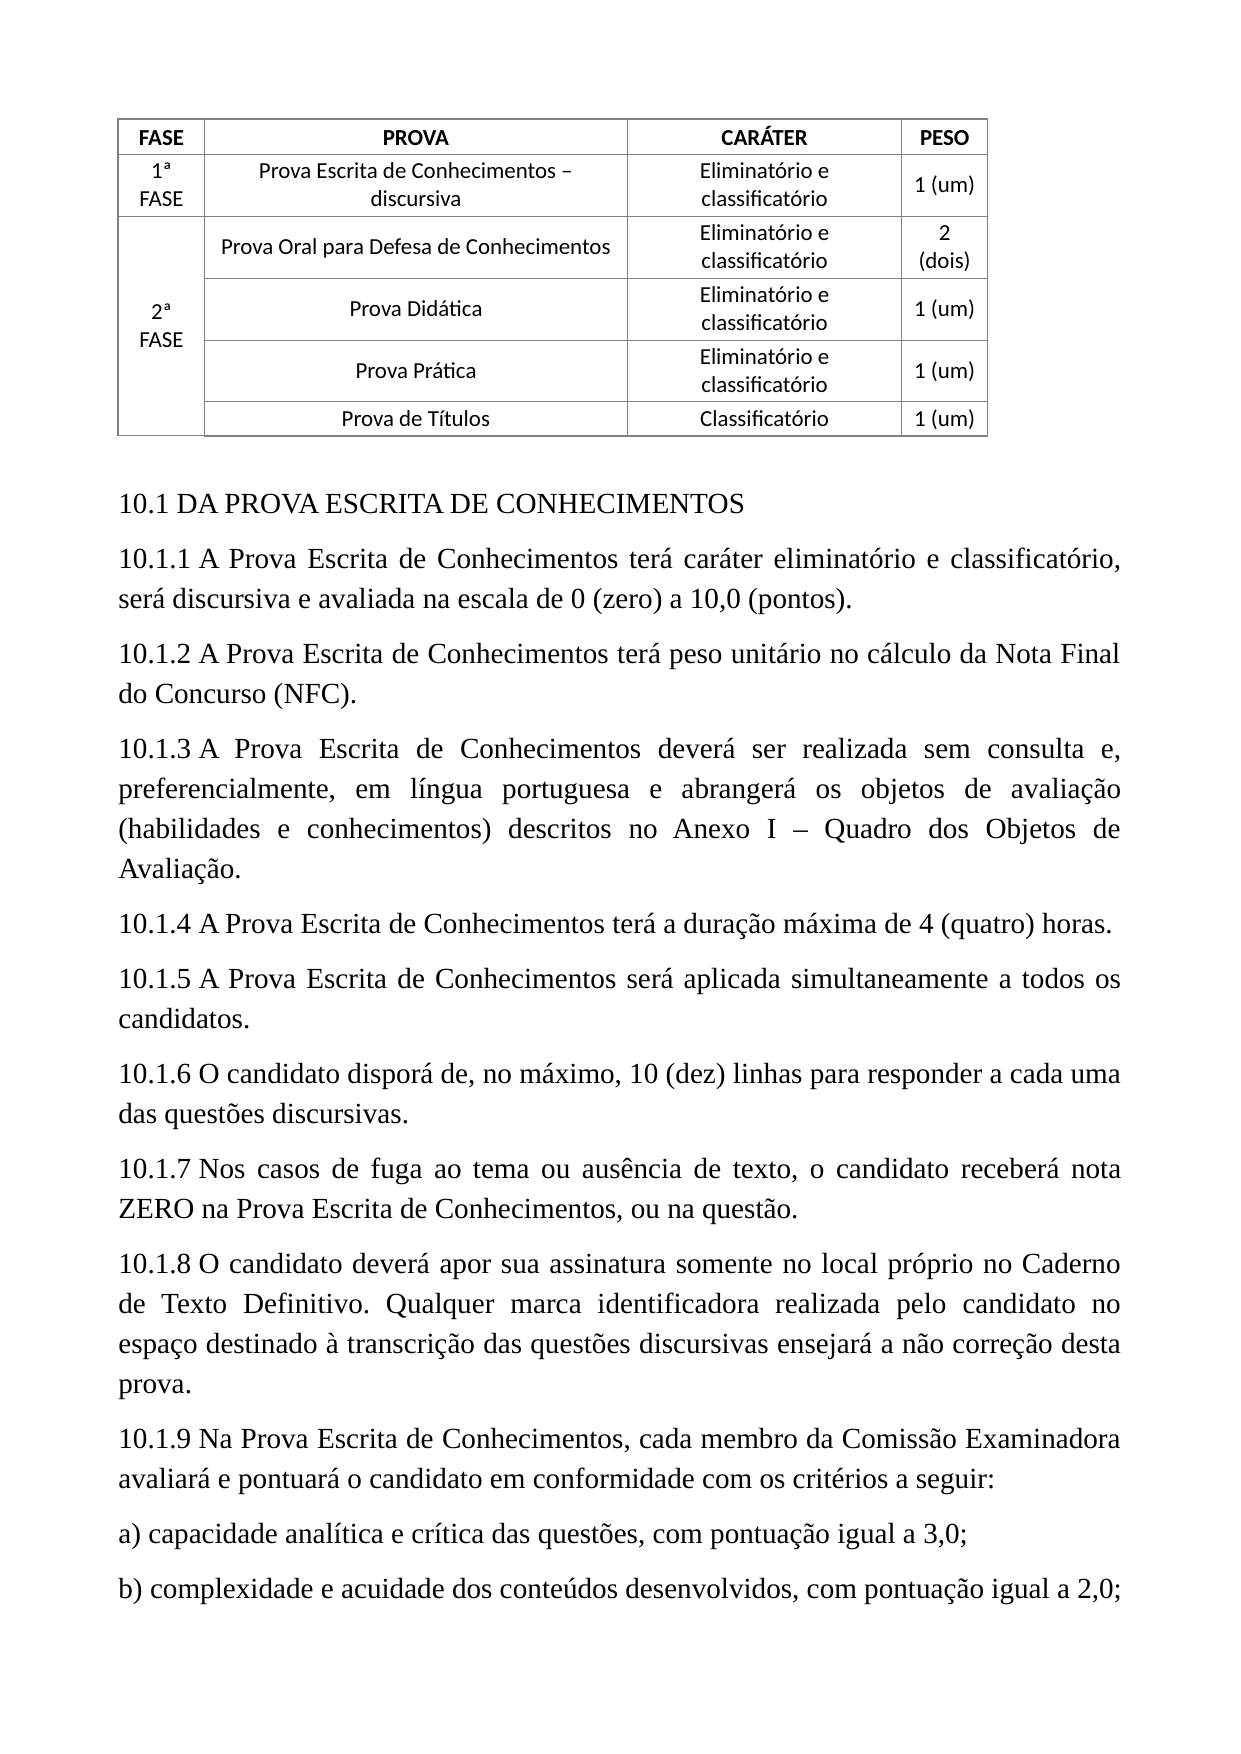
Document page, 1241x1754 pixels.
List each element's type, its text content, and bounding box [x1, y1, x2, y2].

text 10.1.5 A Prova Escrita de Conhecimentos será aplicada simultaneamente a todos os candidatos. [118, 961, 1122, 1035]
text b) complexidade e acuidade dos conteúdos desenvolvidos, com pontuação igual a 2,0; [118, 1571, 1122, 1605]
text 10.1.8 O candidato deverá apor sua assinatura somente no local próprio no Caderno de Texto Definitivo. Qualquer marca identificadora realizada pelo candidato no espaço destinado à transcrição das questões discursivas ensejará a não correção desta prova. [118, 1246, 1122, 1400]
table_cell Prova Didática [205, 279, 627, 339]
table_cell 1 (um) [902, 155, 987, 216]
text 10.1 DA PROVA ESCRITA DE CONHECIMENTOS [118, 486, 1122, 519]
table_cell Prova Oral para Defesa de Conhecimentos [205, 217, 627, 277]
text 10.1.3 A Prova Escrita de Conhecimentos deverá ser realizada sem consulta e, preferencialmente, em língua portuguesa e abrangerá os objetos de avaliação (habilidades e conhecimentos) descritos no Anexo I – Quadro dos Objetos de Avaliação. [118, 731, 1122, 885]
table_header FASE [119, 120, 204, 153]
text 10.1.9 Na Prova Escrita de Conhecimentos, cada membro da Comissão Examinadora avaliará e pontuará o candidato em conformidade com os critérios a seguir: [118, 1421, 1122, 1495]
text a) capacidade analítica e crítica das questões, com pontuação igual a 3,0; [118, 1516, 1122, 1550]
table_cell Eliminatório e classificatório [628, 279, 901, 339]
table_cell 2ª FASE [119, 217, 204, 435]
table_header PESO [902, 120, 987, 153]
text 10.1.2 A Prova Escrita de Conhecimentos terá peso unitário no cálculo da Nota Final do Concurso (NFC). [118, 636, 1122, 709]
table_cell 1ª FASE [119, 155, 204, 216]
table_cell Classificatório [628, 402, 901, 435]
table_cell Prova Prática [205, 341, 627, 401]
table_cell Prova de Títulos [205, 402, 627, 435]
table_cell Eliminatório e classificatório [628, 155, 901, 216]
table_cell 1 (um) [902, 402, 987, 435]
table_cell 2 (dois) [902, 217, 987, 277]
table_header CARÁTER [628, 120, 901, 153]
table_cell 1 (um) [902, 279, 987, 339]
text 10.1.7 Nos casos de fuga ao tema ou ausência de texto, o candidato receberá nota ZERO na Prova Escrita de Conhecimentos, ou na questão. [118, 1151, 1122, 1225]
table_cell Eliminatório e classificatório [628, 341, 901, 401]
text 10.1.1 A Prova Escrita de Conhecimentos terá caráter eliminatório e classificatório, será discursiva e avaliada na escala de 0 (zero) a 10,0 (pontos). [118, 541, 1122, 614]
table_cell 1 (um) [902, 341, 987, 401]
table_header PROVA [205, 120, 627, 153]
table_cell Eliminatório e classificatório [628, 217, 901, 277]
table_cell Prova Escrita de Conhecimentos – discursiva [205, 155, 627, 216]
text 10.1.6 O candidato disporá de, no máximo, 10 (dez) linhas para responder a cada uma das questões discursivas. [118, 1056, 1122, 1130]
text 10.1.4 A Prova Escrita de Conhecimentos terá a duração máxima de 4 (quatro) horas. [118, 906, 1122, 940]
